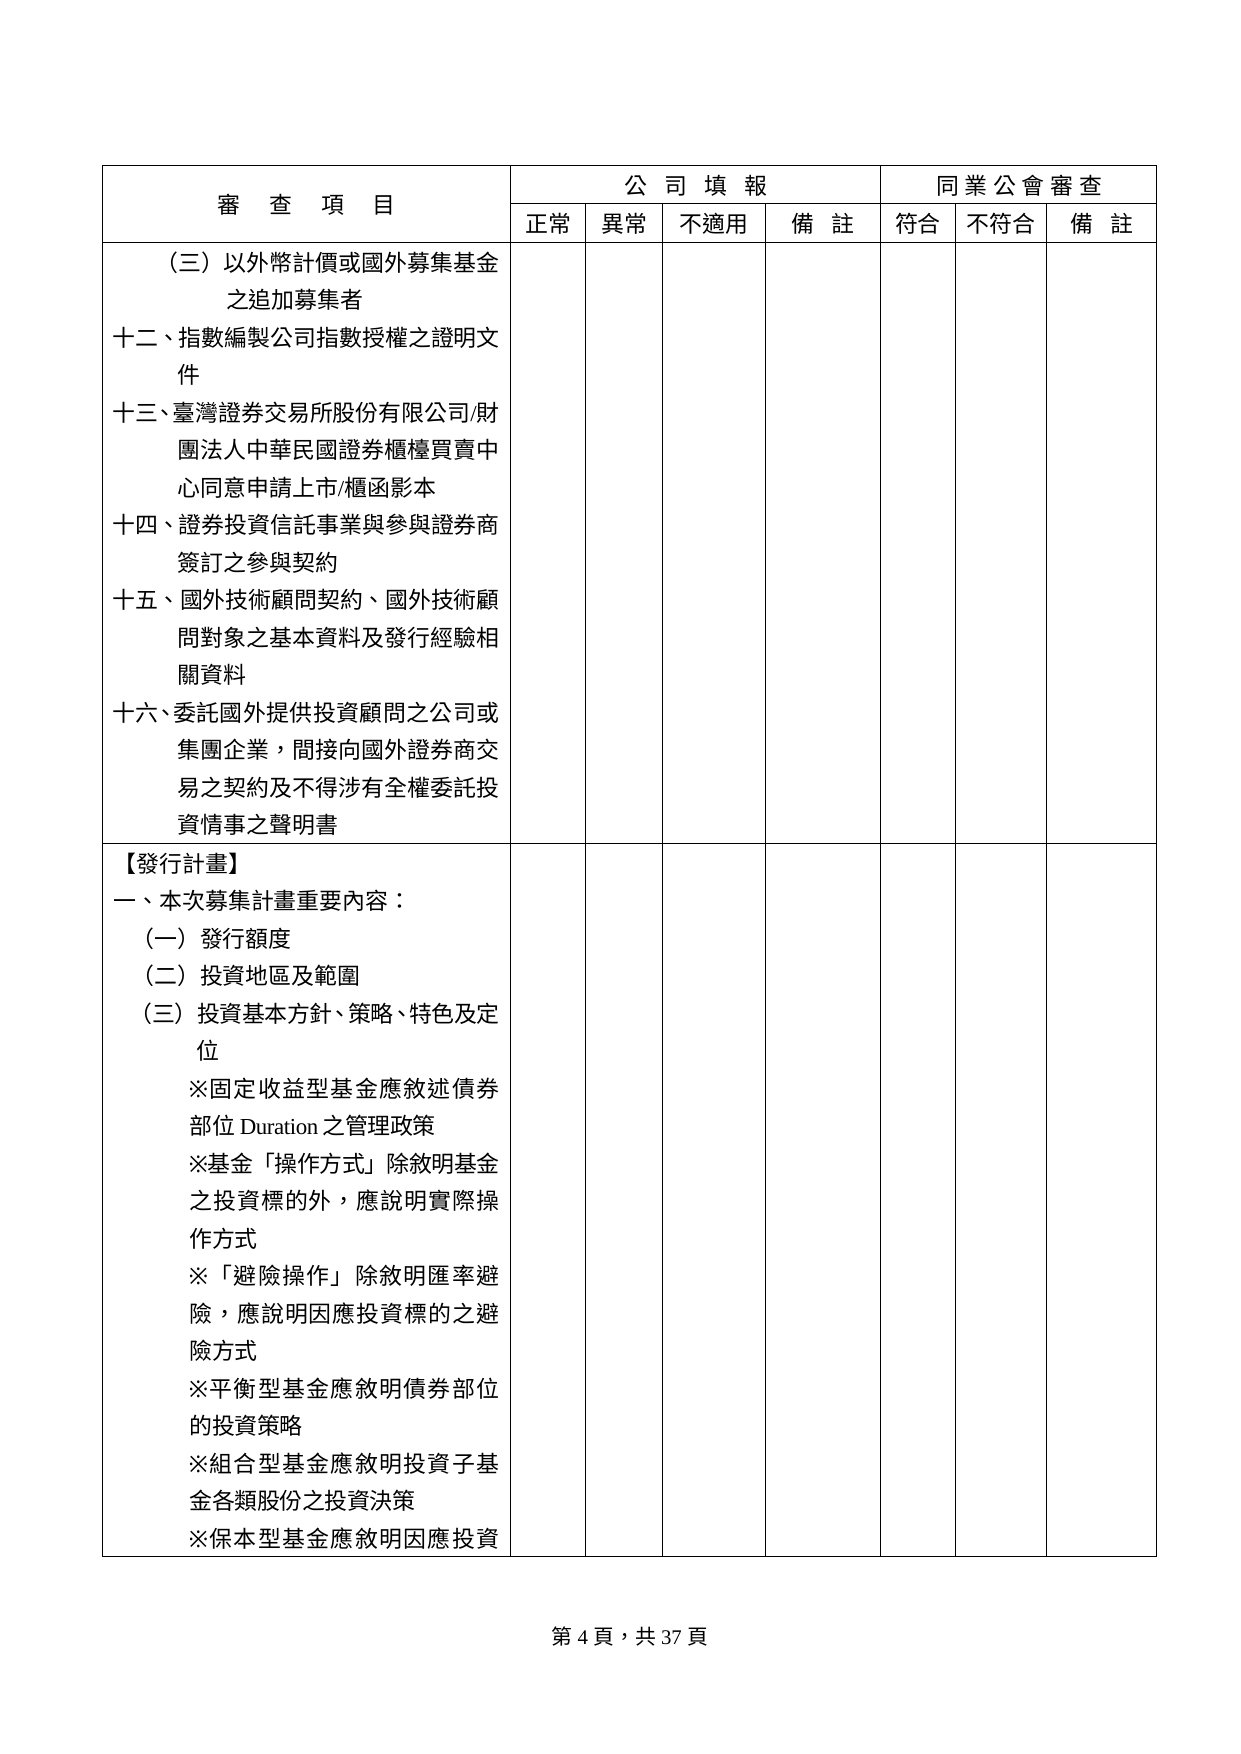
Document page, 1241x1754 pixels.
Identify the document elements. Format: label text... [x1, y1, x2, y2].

table_cell [511, 243, 585, 843]
table_cell 【發行計畫】 一、本次募集計畫重要內容： （一）發行額度 （二）投資地區及範圍 （三）投資基本方針、策略、特色及定位 ※固定收益型基金應敘述債券部位Duration之管理政策 ※基金「操作方式」除敘明基金之投資標的外，應說明實際操作方式 ※「避險操作」除敘明匯率避險，應說明因應投資標的之避險方式 ※平衡型基金應敘明債券部位的投資策略 ※組合型基金應敘明投資子基金各類股份之投資決策 ※保本型基金應敘明因應投資 [103, 844, 510, 1556]
table_header 公 司 填 報 [511, 166, 880, 203]
table_cell [663, 844, 765, 1556]
table_cell [663, 243, 765, 843]
table_cell 異常 [586, 204, 662, 242]
table_cell 正常 [511, 204, 585, 242]
table_cell 備 註 [766, 204, 880, 242]
table_cell [1047, 844, 1156, 1556]
table_cell 備 註 [1047, 204, 1156, 242]
table_cell （三）以外幣計價或國外募集基金之追加募集者 十二、指數編製公司指數授權之證明文件 十三、臺灣證券交易所股份有限公司/財團法人中華民國證券櫃檯買賣中心同意申請上市/櫃函影本 十四、證券投資信託事業與參與證券商簽訂之參與契約 十五、國外技術顧問契約、國外技術顧問對象之基本資料及發行經驗相關資料 十六、委託國外提供投資顧問之公司或集團企業，間接向國外證券商交易之契約及不得涉有全權委託投資情事之聲明書 [103, 243, 510, 843]
table_cell [956, 844, 1046, 1556]
table_cell [766, 844, 880, 1556]
table_cell [881, 844, 955, 1556]
table_cell 不適用 [663, 204, 765, 242]
table_cell [766, 243, 880, 843]
table_header 同 業 公 會 審 查 [881, 166, 1156, 203]
table_cell [511, 844, 585, 1556]
table_cell [586, 844, 662, 1556]
table_cell 不符合 [956, 204, 1046, 242]
table_cell 符合 [881, 204, 955, 242]
table_header 審 查 項 目 [103, 166, 510, 242]
table_cell [956, 243, 1046, 843]
table_cell [586, 243, 662, 843]
table_cell [881, 243, 955, 843]
table_cell [1047, 243, 1156, 843]
